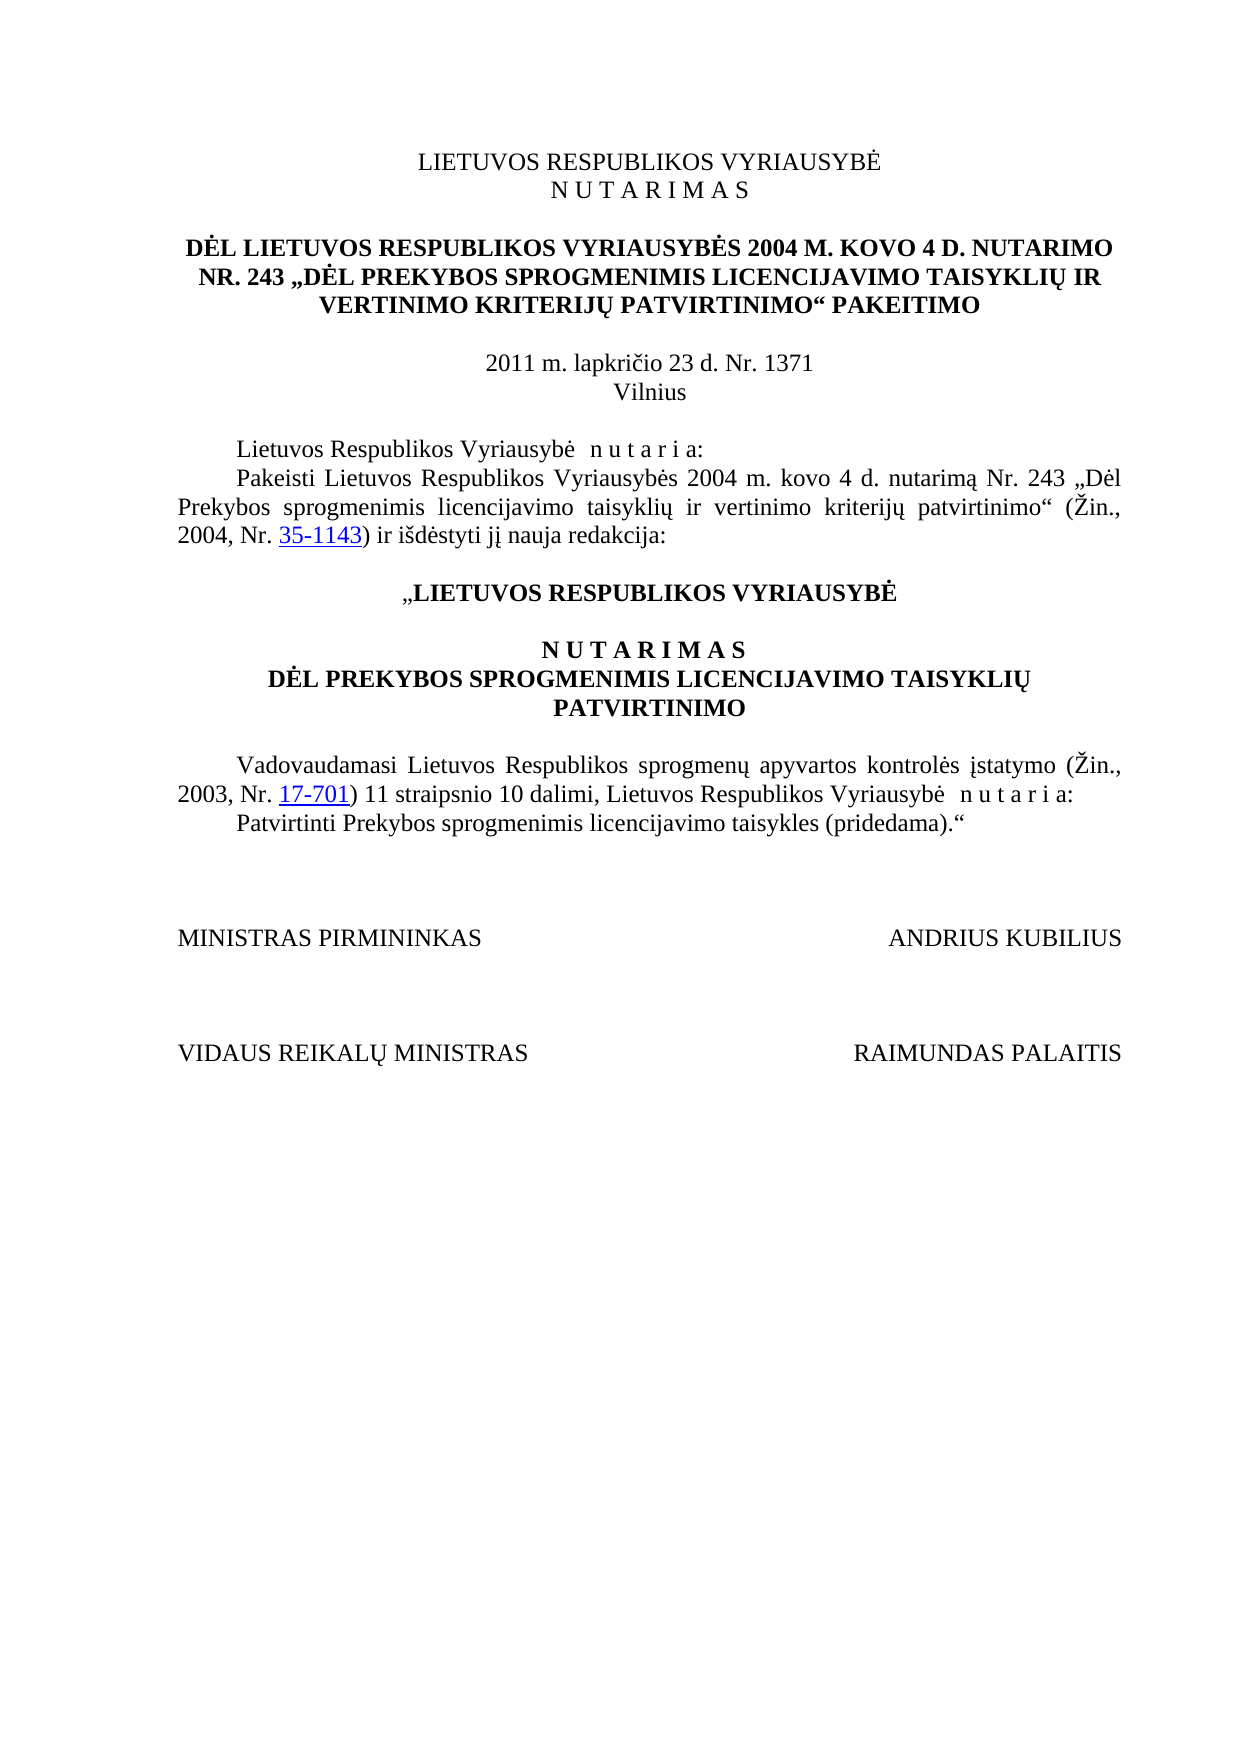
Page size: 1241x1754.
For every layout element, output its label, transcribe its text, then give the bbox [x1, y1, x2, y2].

text DĖL LIETUVOS RESPUBLIKOS VYRIAUSYBĖS 2004 M. KOVO 4 D. NUTARIMO NR. 243 „DĖL PREKYBOS SPROGMENIMIS LICENCIJAVIMO TAISYKLIŲ IR VERTINIMO KRITERIJŲ PATVIRTINIMO“ PAKEITIMO [177, 233, 1122, 319]
text VIDAUS REIKALŲ MINISTRAS RAIMUNDAS PALAITIS [177, 1038, 1122, 1067]
text „LIETUVOS RESPUBLIKOS VYRIAUSYBĖ [177, 578, 1122, 607]
text Lietuvos Respublikos Vyriausybė [177, 147, 1122, 176]
text NUTARIMAS [177, 176, 1122, 204]
text MINISTRAS PIRMININKAS ANDRIUS KUBILIUS [177, 923, 1122, 952]
text Patvirtinti Prekybos sprogmenimis licencijavimo taisykles (pridedama).“ [177, 808, 1122, 837]
text Vadovaudamasi Lietuvos Respublikos sprogmenų apyvartos kontrolės įstatymo (Žin., 2003, Nr. 17-701) 11 straipsnio 10 dalimi, Lietuvos Respublikos Vyriausybė nutaria: [177, 751, 1122, 808]
subtitle DĖL PREKYBOS SPROGMENIMIS LICENCIJAVIMO TAISYKLIŲ PATVIRTINIMO [177, 664, 1122, 722]
text 2011 m. lapkričio 23 d. Nr. 1371 [177, 348, 1122, 377]
text Lietuvos Respublikos Vyriausybė nutaria: [177, 434, 1122, 463]
text Pakeisti Lietuvos Respublikos Vyriausybės 2004 m. kovo 4 d. nutarimą Nr. 243 „Dėl Prekybos sprogmenimis licencijavimo taisyklių ir vertinimo kriterijų patvirtinimo“ (Žin., 2004, Nr. 35-1143) ir išdėstyti jį nauja redakcija: [177, 463, 1122, 549]
subtitle NUTARIMAS [177, 636, 1122, 664]
text Vilnius [177, 377, 1122, 406]
